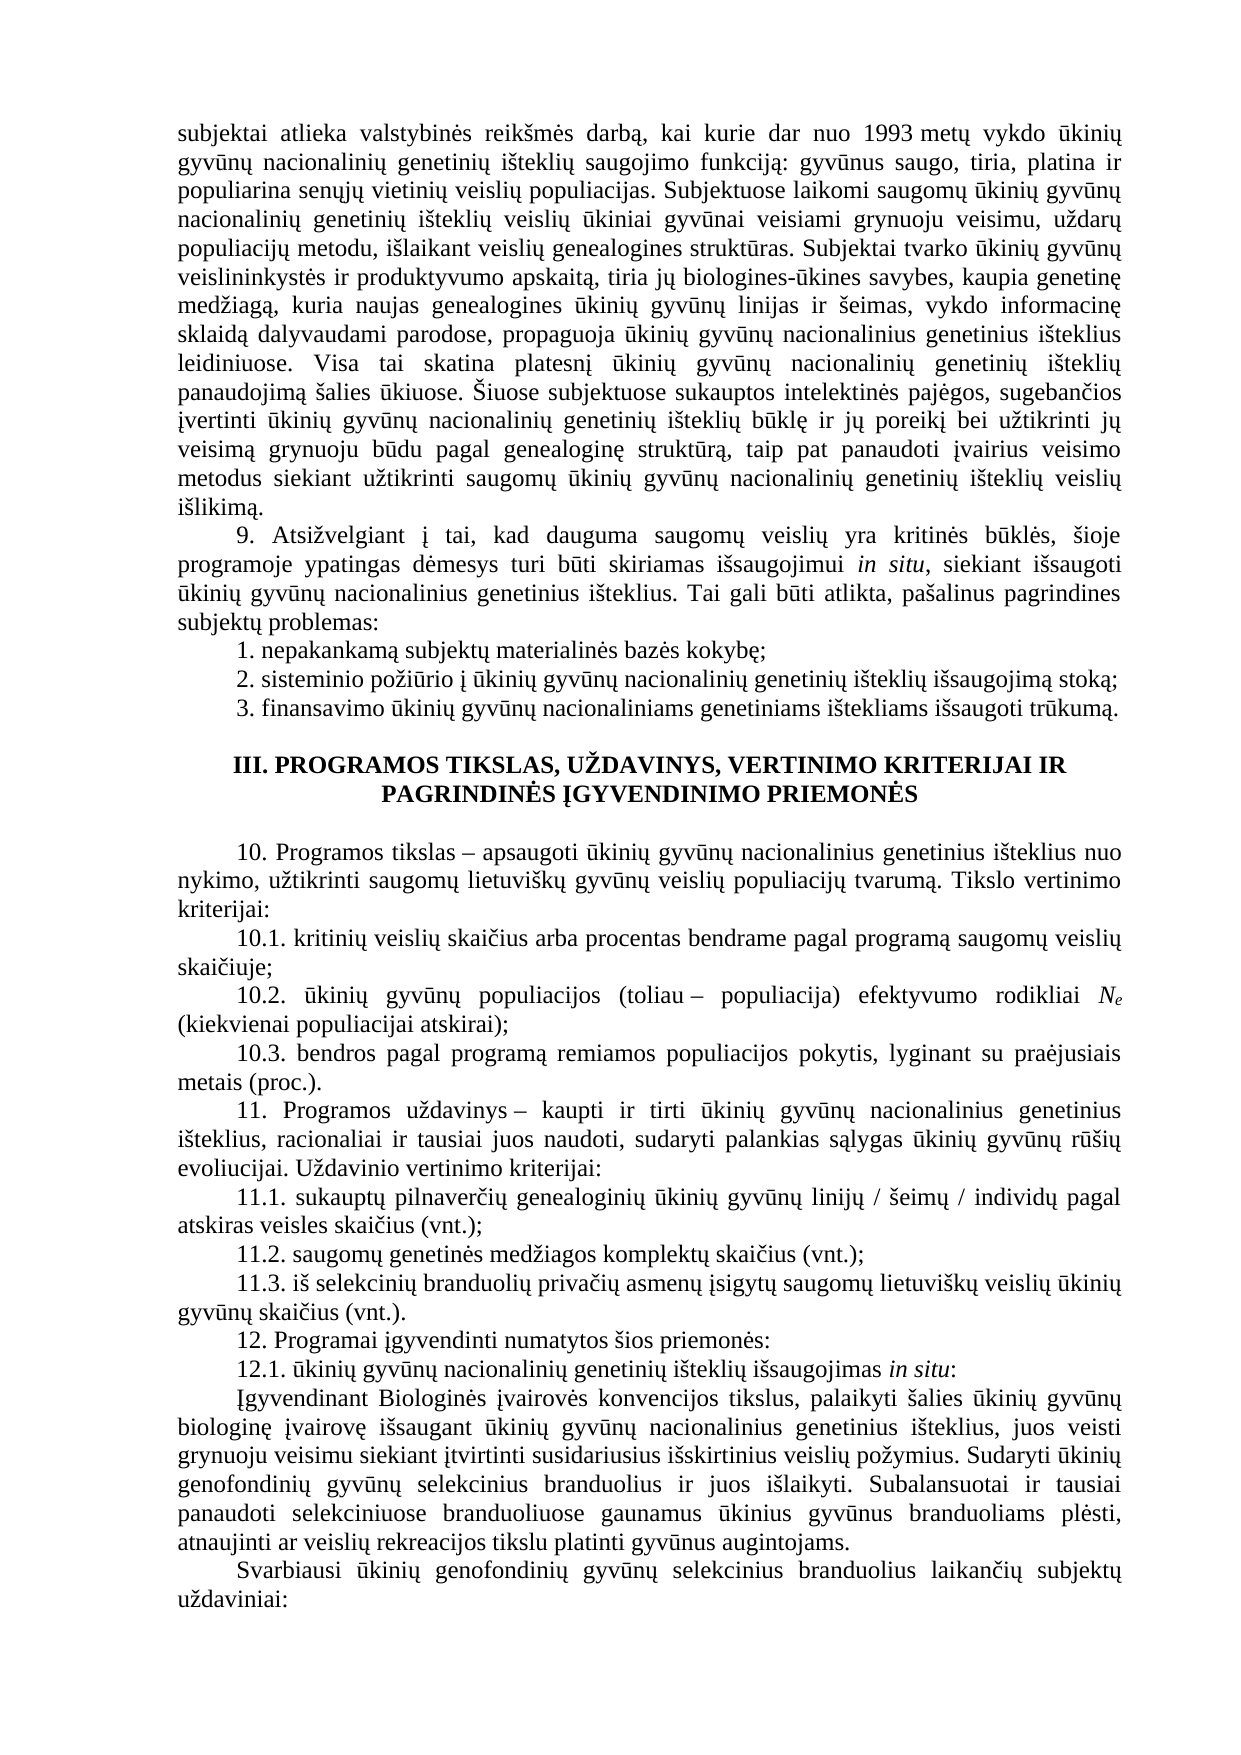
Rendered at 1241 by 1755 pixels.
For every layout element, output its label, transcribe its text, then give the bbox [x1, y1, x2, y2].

text 10. Programos tikslas – apsaugoti ūkinių gyvūnų nacionalinius genetinius išteklius nuo nykimo, užtikrinti saugomų lietuviškų gyvūnų veislių populiacijų tvarumą. Tikslo vertinimo kriterijai: [177, 837, 1122, 923]
text Svarbiausi ūkinių genofondinių gyvūnų selekcinius branduolius laikančių subjektų uždaviniai: [177, 1556, 1122, 1613]
text 11.3. iš selekcinių branduolių privačių asmenų įsigytų saugomų lietuviškų veislių ūkinių gyvūnų skaičius (vnt.). [177, 1268, 1122, 1326]
text 11. Programos uždavinys – kaupti ir tirti ūkinių gyvūnų nacionalinius genetinius išteklius, racionaliai ir tausiai juos naudoti, sudaryti palankias sąlygas ūkinių gyvūnų rūšių evoliucijai. Uždavinio vertinimo kriterijai: [177, 1096, 1122, 1182]
text 10.2. ūkinių gyvūnų populiacijos (toliau – populiacija) efektyvumo rodikliai Ne (kiekvienai populiacijai atskirai); [177, 981, 1122, 1038]
text III. Programos tikslaS, uždavinYS, VERTINIMO KRITERIJAI ir PAGRINDINės įgyvendinimo priemonės [177, 751, 1122, 808]
text 12.1. ūkinių gyvūnų nacionalinių genetinių išteklių išsaugojimas in situ: [177, 1354, 1122, 1383]
text Įgyvendinant Biologinės įvairovės konvencijos tikslus, palaikyti šalies ūkinių gyvūnų biologinę įvairovę išsaugant ūkinių gyvūnų nacionalinius genetinius išteklius, juos veisti grynuoju veisimu siekiant įtvirtinti susidariusius išskirtinius veislių požymius. Sudaryti ūkinių genofondinių gyvūnų selekcinius branduolius ir juos išlaikyti. Subalansuotai ir tausiai panaudoti selekciniuose branduoliuose gaunamus ūkinius gyvūnus branduoliams plėsti, atnaujinti ar veislių rekreacijos tikslu platinti gyvūnus augintojams. [177, 1383, 1122, 1556]
text 1. nepakankamą subjektų materialinės bazės kokybę; [177, 636, 1122, 664]
text 10.1. kritinių veislių skaičius arba procentas bendrame pagal programą saugomų veislių skaičiuje; [177, 923, 1122, 981]
text 11.2. saugomų genetinės medžiagos komplektų skaičius (vnt.); [177, 1239, 1122, 1268]
text 10.3. bendros pagal programą remiamos populiacijos pokytis, lyginant su praėjusiais metais (proc.). [177, 1038, 1122, 1096]
text 2. sisteminio požiūrio į ūkinių gyvūnų nacionalinių genetinių išteklių išsaugojimą stoką; [177, 664, 1122, 693]
text 3. finansavimo ūkinių gyvūnų nacionaliniams genetiniams ištekliams išsaugoti trūkumą. [177, 693, 1122, 722]
text 12. Programai įgyvendinti numatytos šios priemonės: [177, 1326, 1122, 1354]
text subjektai atlieka valstybinės reikšmės darbą, kai kurie dar nuo 1993 metų vykdo ūkinių gyvūnų nacionalinių genetinių išteklių saugojimo funkciją: gyvūnus saugo, tiria, platina ir populiarina senųjų vietinių veislių populiacijas. Subjektuose laikomi saugomų ūkinių gyvūnų nacionalinių genetinių išteklių veislių ūkiniai gyvūnai veisiami grynuoju veisimu, uždarų populiacijų metodu, išlaikant veislių genealogines struktūras. Subjektai tvarko ūkinių gyvūnų veislininkystės ir produktyvumo apskaitą, tiria jų biologines-ūkines savybes, kaupia genetinę medžiagą, kuria naujas genealogines ūkinių gyvūnų linijas ir šeimas, vykdo informacinę sklaidą dalyvaudami parodose, propaguoja ūkinių gyvūnų nacionalinius genetinius išteklius leidiniuose. Visa tai skatina platesnį ūkinių gyvūnų nacionalinių genetinių išteklių panaudojimą šalies ūkiuose. Šiuose subjektuose sukauptos intelektinės pajėgos, sugebančios įvertinti ūkinių gyvūnų nacionalinių genetinių išteklių būklę ir jų poreikį bei užtikrinti jų veisimą grynuoju būdu pagal genealoginę struktūrą, taip pat panaudoti įvairius veisimo metodus siekiant užtikrinti saugomų ūkinių gyvūnų nacionalinių genetinių išteklių veislių išlikimą. [177, 118, 1122, 521]
text 11.1. sukauptų pilnaverčių genealoginių ūkinių gyvūnų linijų / šeimų / individų pagal atskiras veisles skaičius (vnt.); [177, 1182, 1122, 1239]
text 9. Atsižvelgiant į tai, kad dauguma saugomų veislių yra kritinės būklės, šioje programoje ypatingas dėmesys turi būti skiriamas išsaugojimui in situ, siekiant išsaugoti ūkinių gyvūnų nacionalinius genetinius išteklius. Tai gali būti atlikta, pašalinus pagrindines subjektų problemas: [177, 521, 1122, 636]
